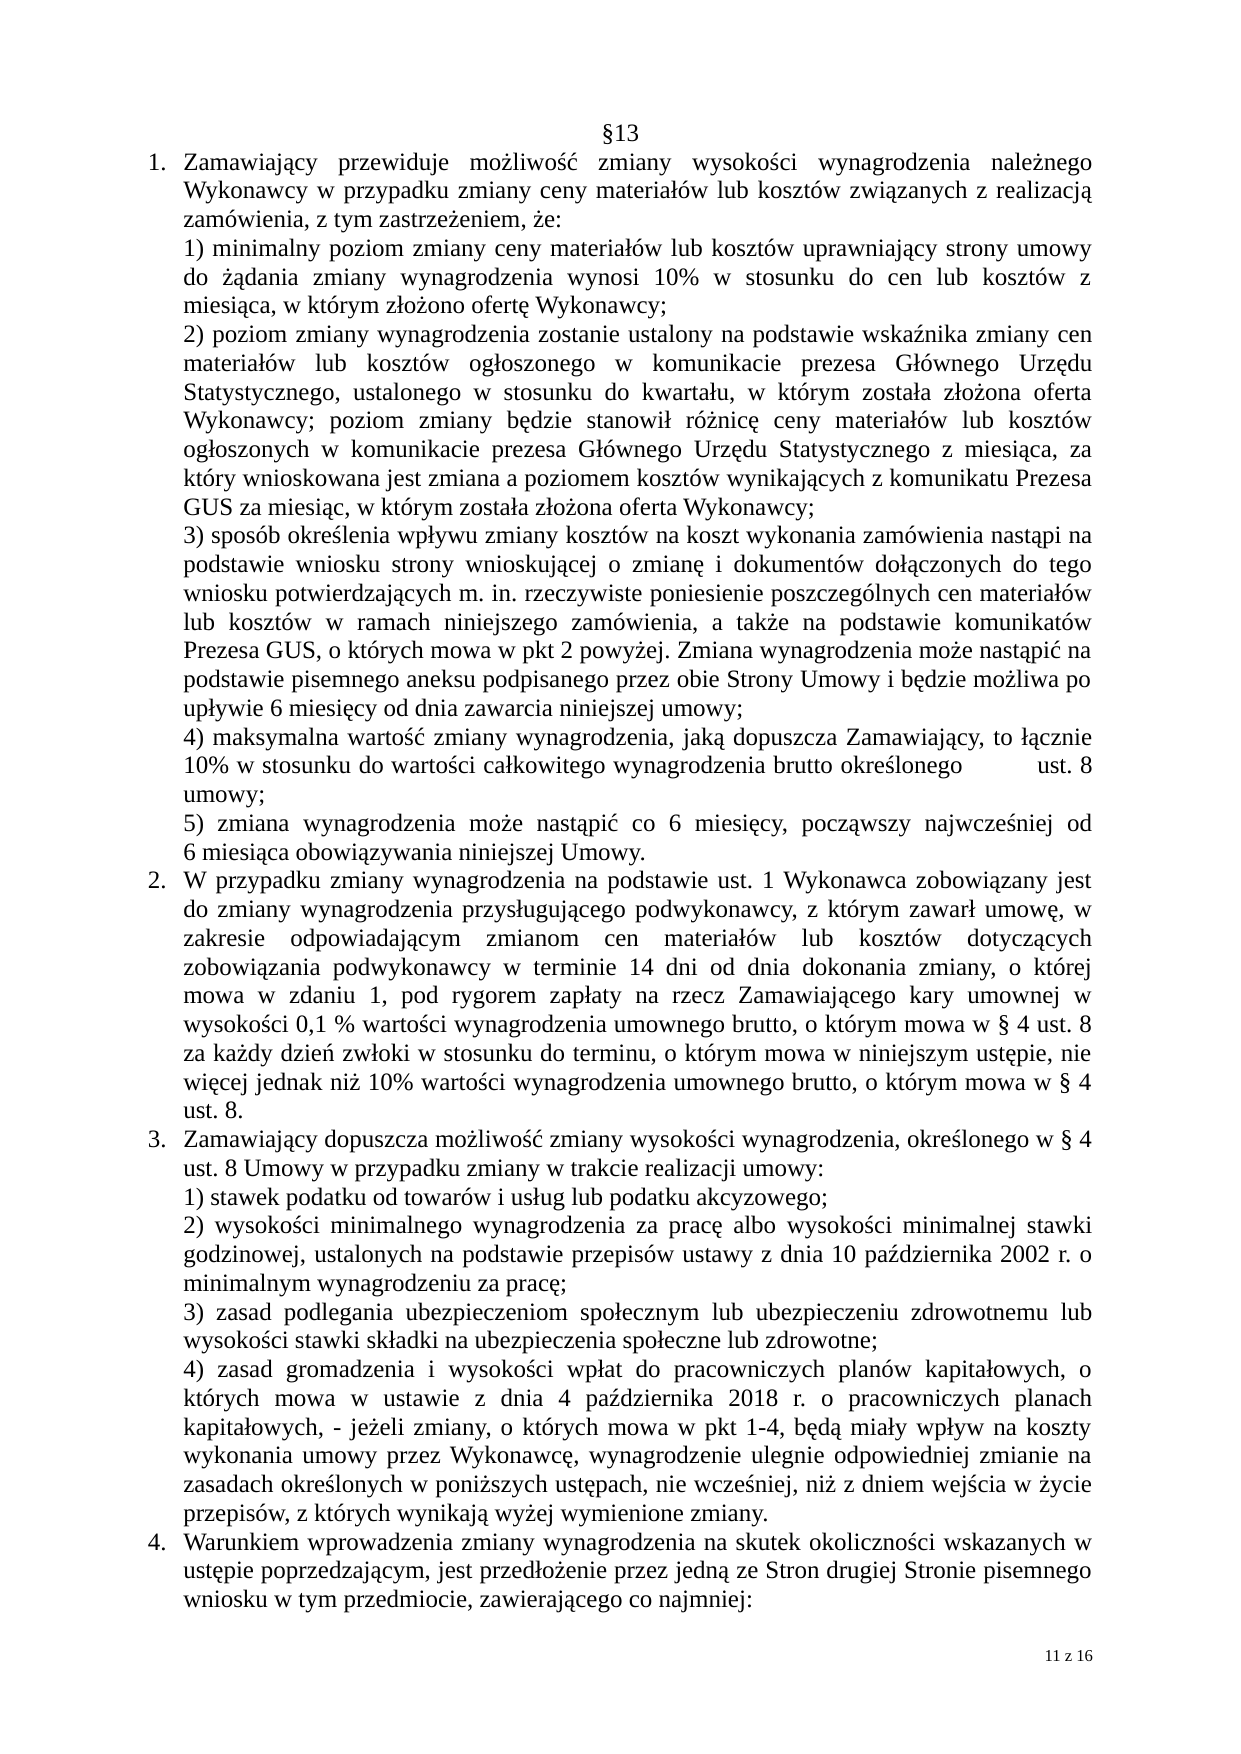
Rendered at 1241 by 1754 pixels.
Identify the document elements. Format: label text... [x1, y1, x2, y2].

list 3) sposób określenia wpływu zmiany kosztów na koszt wykonania zamówienia nastąpi na podstawie wniosku strony wnioskującej o zmianę i dokumentów dołączonych do tego wniosku potwierdzających m. in. rzeczywiste poniesienie poszczególnych cen materiałów lub kosztów w ramach niniejszego zamówienia, a także na podstawie komunikatów Prezesa GUS, o których mowa w pkt 2 powyżej. Zmiana wynagrodzenia może nastąpić na podstawie pisemnego aneksu podpisanego przez obie Strony Umowy i będzie możliwa po upływie 6 miesięcy od dnia zawarcia niniejszej umowy; [148, 521, 1093, 722]
list 4) zasad gromadzenia i wysokości wpłat do pracowniczych planów kapitałowych, o których mowa w ustawie z dnia 4 października 2018 r. o pracowniczych planach kapitałowych, - jeżeli zmiany, o których mowa w pkt 1-4, będą miały wpływ na koszty wykonania umowy przez Wykonawcę, wynagrodzenie ulegnie odpowiedniej zmianie na zasadach określonych w poniższych ustępach, nie wcześniej, niż z dniem wejścia w życie przepisów, z których wynikają wyżej wymienione zmiany. [148, 1354, 1093, 1527]
list 2) wysokości minimalnego wynagrodzenia za pracę albo wysokości minimalnej stawki godzinowej, ustalonych na podstawie przepisów ustawy z dnia 10 października 2002 r. o minimalnym wynagrodzeniu za pracę; [148, 1211, 1093, 1297]
list 5) zmiana wynagrodzenia może nastąpić co 6 miesięcy, począwszy najwcześniej od 6 miesiąca obowiązywania niniejszej Umowy. [148, 808, 1093, 866]
list W przypadku zmiany wynagrodzenia na podstawie ust. 1 Wykonawca zobowiązany jest do zmiany wynagrodzenia przysługującego podwykonawcy, z którym zawarł umowę, w zakresie odpowiadającym zmianom cen materiałów lub kosztów dotyczących zobowiązania podwykonawcy w terminie 14 dni od dnia dokonania zmiany, o której mowa w zdaniu 1, pod rygorem zapłaty na rzecz Zamawiającego kary umownej w wysokości 0,1 % wartości wynagrodzenia umownego brutto, o którym mowa w § 4 ust. 8 za każdy dzień zwłoki w stosunku do terminu, o którym mowa w niniejszym ustępie, nie więcej jednak niż 10% wartości wynagrodzenia umownego brutto, o którym mowa w § 4 ust. 8. [148, 866, 1093, 1124]
list 3) zasad podlegania ubezpieczeniom społecznym lub ubezpieczeniu zdrowotnemu lub wysokości stawki składki na ubezpieczenia społeczne lub zdrowotne; [148, 1297, 1093, 1354]
list Zamawiający przewiduje możliwość zmiany wysokości wynagrodzenia należnego Wykonawcy w przypadku zmiany ceny materiałów lub kosztów związanych z realizacją zamówienia, z tym zastrzeżeniem, że: [148, 147, 1093, 233]
list 1) minimalny poziom zmiany ceny materiałów lub kosztów uprawniający strony umowy do żądania zmiany wynagrodzenia wynosi 10% w stosunku do cen lub kosztów z miesiąca, w którym złożono ofertę Wykonawcy; [148, 233, 1093, 319]
list 1) stawek podatku od towarów i usług lub podatku akcyzowego; [148, 1182, 1093, 1211]
list Warunkiem wprowadzenia zmiany wynagrodzenia na skutek okoliczności wskazanych w ustępie poprzedzającym, jest przedłożenie przez jedną ze Stron drugiej Stronie pisemnego wniosku w tym przedmiocie, zawierającego co najmniej: [148, 1527, 1093, 1613]
list Zamawiający dopuszcza możliwość zmiany wysokości wynagrodzenia, określonego w § 4 ust. 8 Umowy w przypadku zmiany w trakcie realizacji umowy: [148, 1124, 1093, 1182]
text §13 [148, 118, 1093, 147]
list 2) poziom zmiany wynagrodzenia zostanie ustalony na podstawie wskaźnika zmiany cen materiałów lub kosztów ogłoszonego w komunikacie prezesa Głównego Urzędu Statystycznego, ustalonego w stosunku do kwartału, w którym została złożona oferta Wykonawcy; poziom zmiany będzie stanowił różnicę ceny materiałów lub kosztów ogłoszonych w komunikacie prezesa Głównego Urzędu Statystycznego z miesiąca, za który wnioskowana jest zmiana a poziomem kosztów wynikających z komunikatu Prezesa GUS za miesiąc, w którym została złożona oferta Wykonawcy; [148, 319, 1093, 521]
list 4) maksymalna wartość zmiany wynagrodzenia, jaką dopuszcza Zamawiający, to łącznie 10% w stosunku do wartości całkowitego wynagrodzenia brutto określonego w § 4 ust. 8 umowy; [148, 722, 1093, 808]
